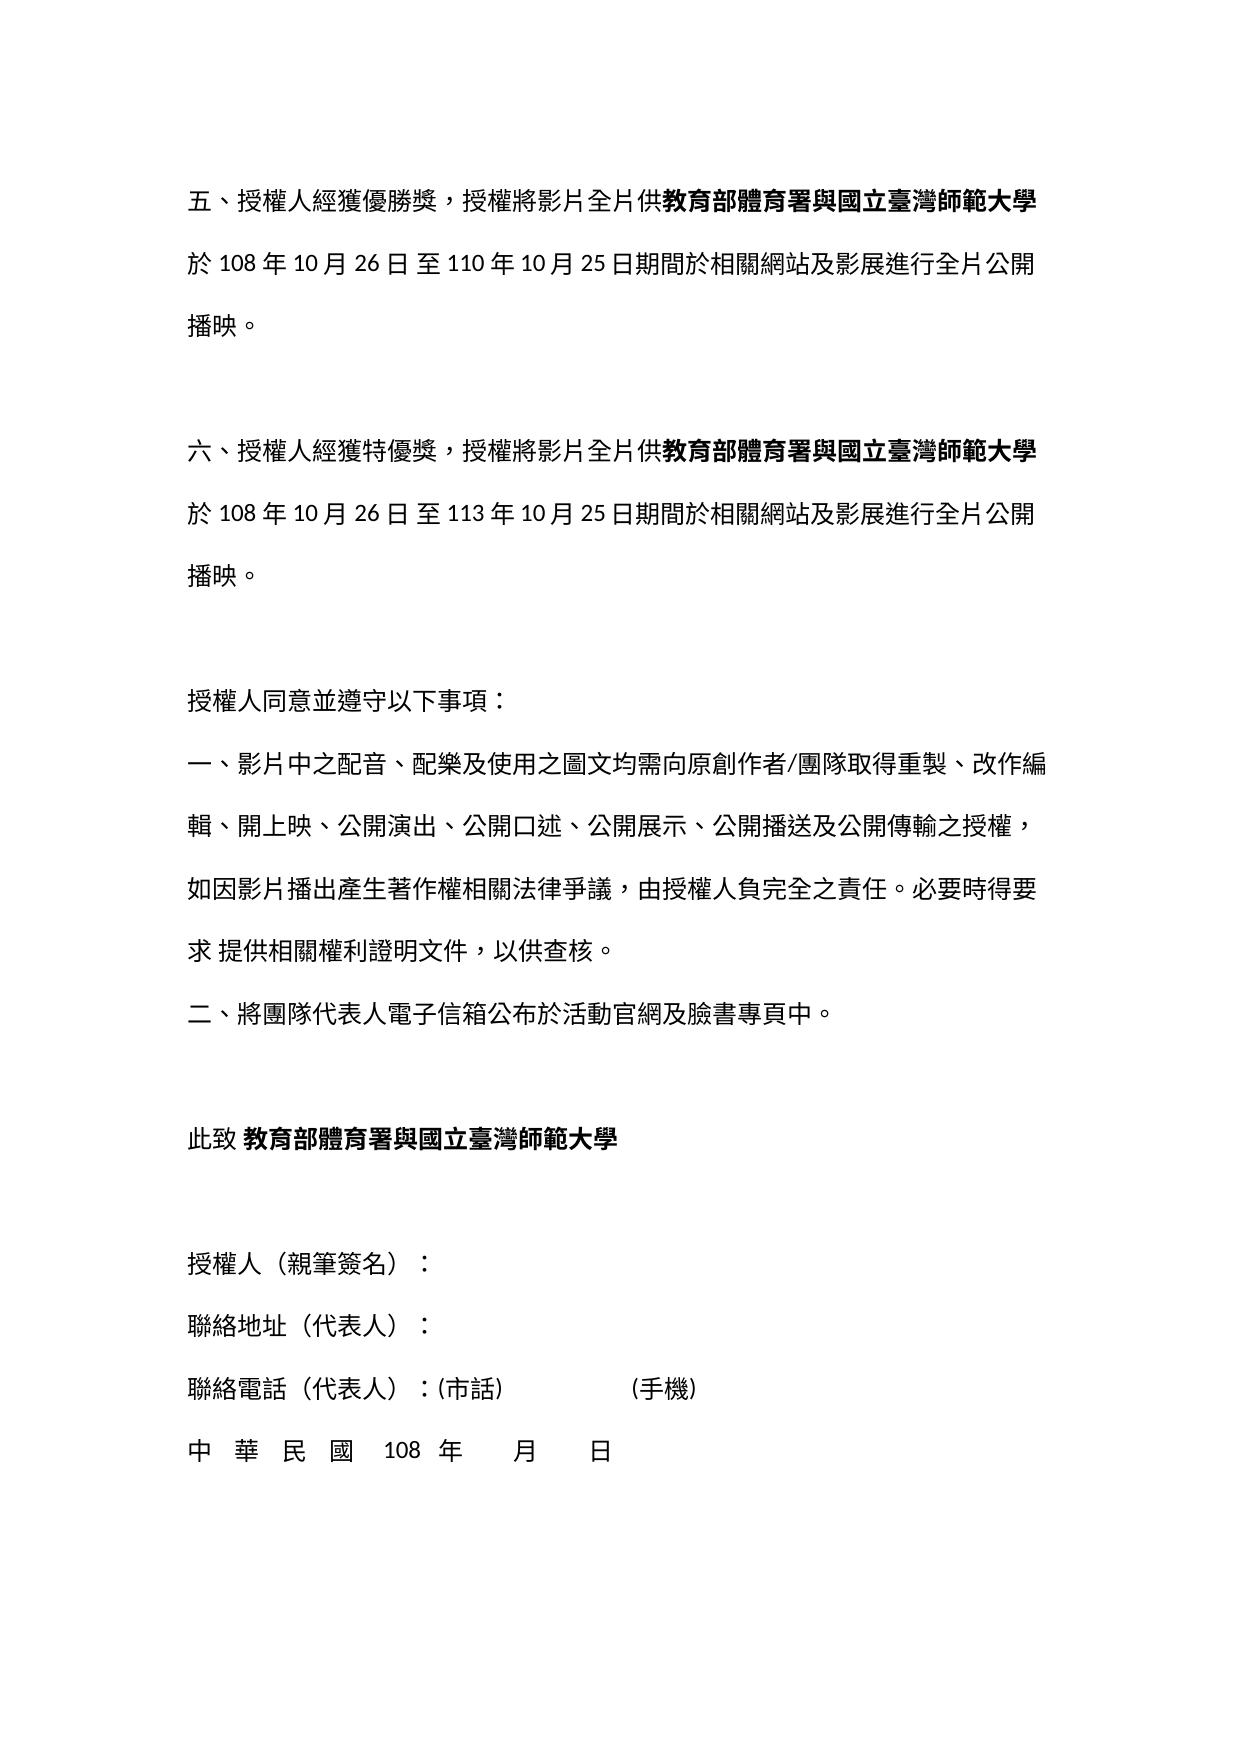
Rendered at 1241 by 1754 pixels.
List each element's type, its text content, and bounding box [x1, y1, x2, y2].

text 此致 教育部體育署與國立臺灣師範大學 [187, 1096, 1053, 1158]
text 六、授權人經獲特優獎，授權將影片全片供教育部體育署與國立臺灣師範大學於 108 年 10 月 26 日 至 113 年10月25日期間於相關網站及影展進行全片公開播映。 [187, 408, 1053, 596]
text 授權人（親筆簽名）： [187, 1221, 1053, 1283]
text 聯絡電話（代表人）：(市話) (手機) [187, 1346, 1053, 1408]
text 二、將團隊代表人電子信箱公布於活動官網及臉書專頁中。 [187, 971, 1053, 1033]
text 一、影片中之配音、配樂及使用之圖文均需向原創作者/團隊取得重製、改作編輯、開上映、公開演出、公開口述、公開展示、公開播送及公開傳輸之授權，如因影片播出產生著作權相關法律爭議，由授權人負完全之責任。必要時得要求 提供相關權利證明文件，以供查核。 [187, 721, 1053, 971]
text 中 華 民 國 108 年 月 日 [187, 1408, 1053, 1471]
text 聯絡地址（代表人）： [187, 1283, 1053, 1346]
text 授權人同意並遵守以下事項： [187, 658, 1053, 721]
text 五、授權人經獲優勝獎，授權將影片全片供教育部體育署與國立臺灣師範大學於 108 年 10 月 26 日 至 110 年10月25日期間於相關網站及影展進行全片公開播映。 [187, 158, 1053, 346]
